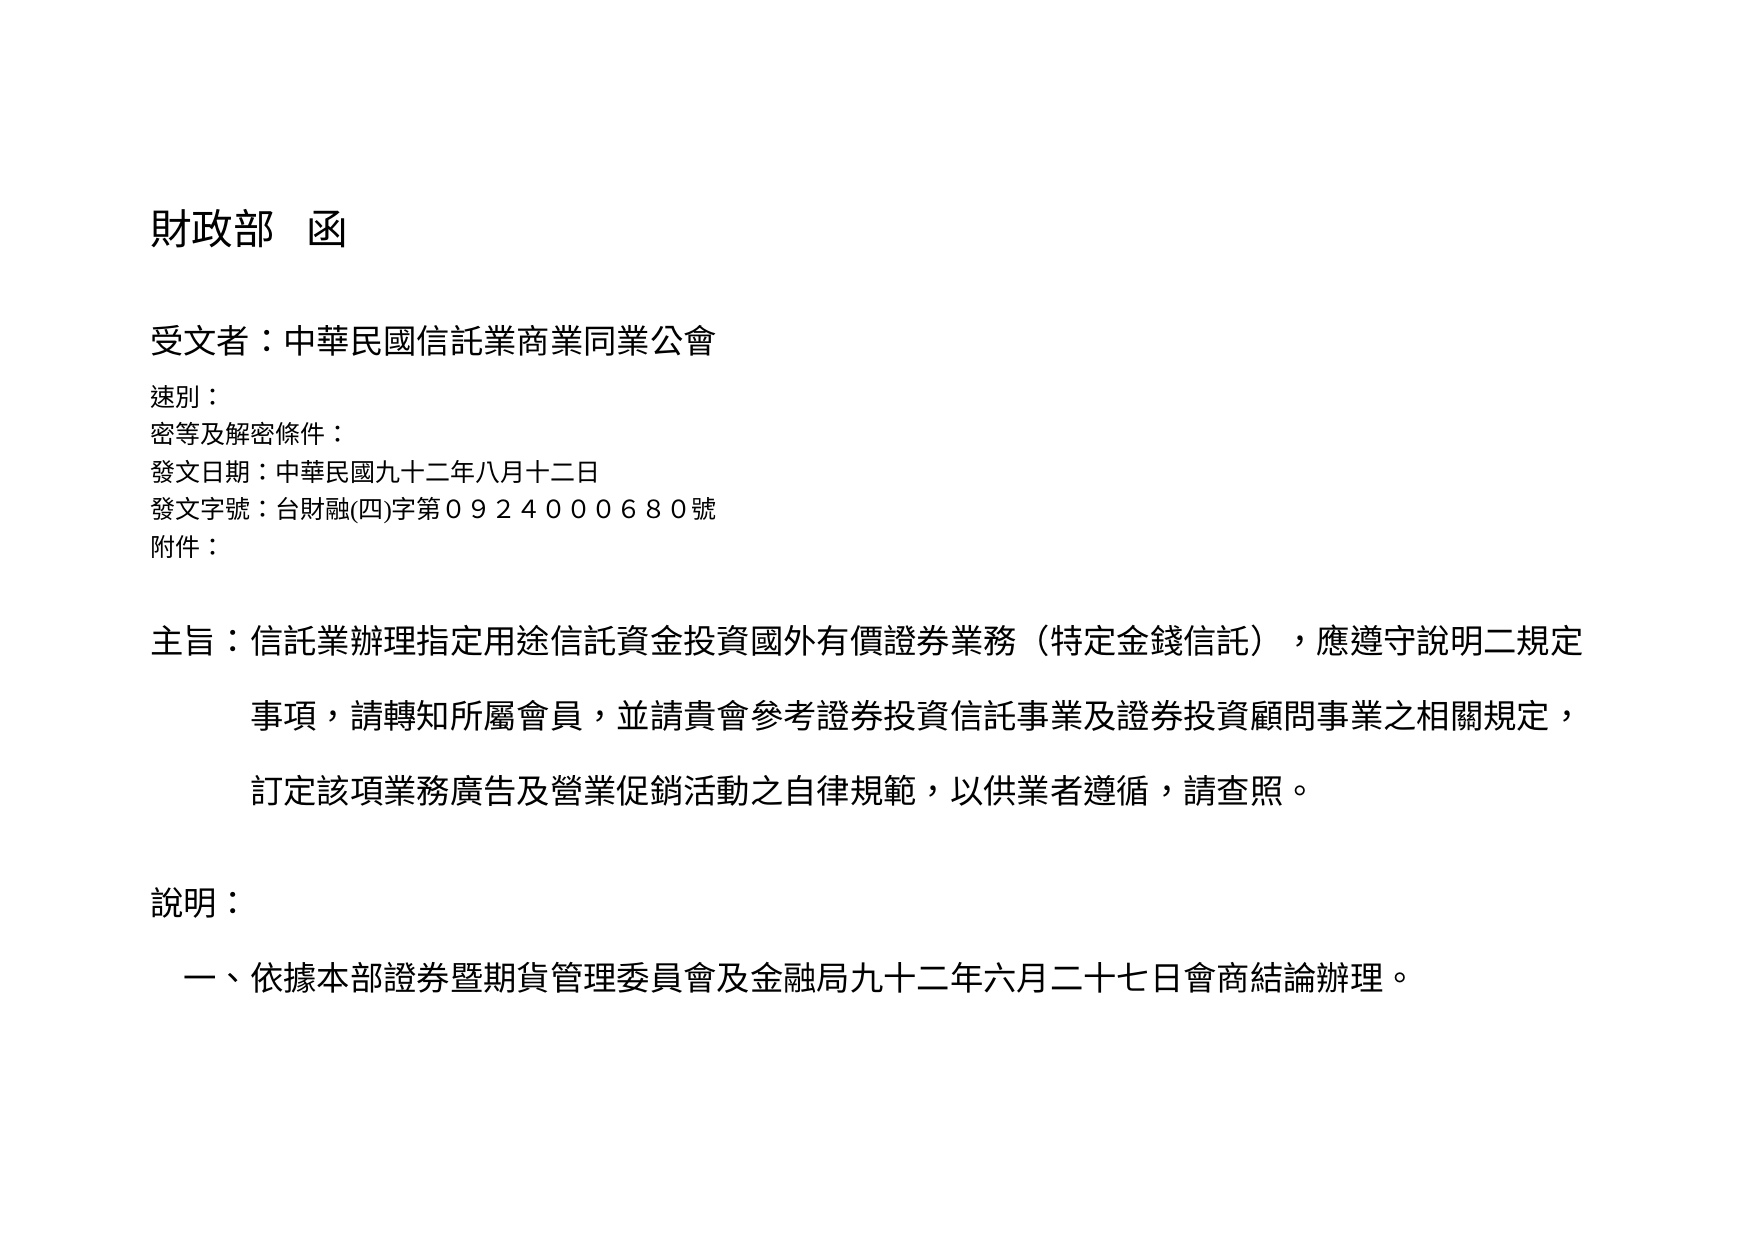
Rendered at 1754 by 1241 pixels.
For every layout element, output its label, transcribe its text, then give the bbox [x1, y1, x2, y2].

text 說明： [150, 864, 1604, 939]
text 一、依據本部證券暨期貨管理委員會及金融局九十二年六月二十七日會商結論辦理。 [150, 939, 1604, 1014]
text 速別： [150, 376, 1604, 414]
text 發文字號：台財融(四)字第０９２４０００６８０號 [150, 489, 1604, 526]
text 密等及解密條件： [150, 414, 1604, 451]
text 主旨：信託業辦理指定用途信託資金投資國外有價證券業務（特定金錢信託），應遵守說明二規定事項，請轉知所屬會員，並請貴會參考證券投資信託事業及證券投資顧問事業之相關規定，訂定該項業務廣告及營業促銷活動之自律規範，以供業者遵循，請查照。 [150, 601, 1604, 826]
text 發文日期：中華民國九十二年八月十二日 [150, 451, 1604, 489]
text 受文者：中華民國信託業商業同業公會 [150, 301, 1604, 376]
text 附件： [150, 526, 1604, 564]
text 財政部 函 [150, 189, 1604, 264]
